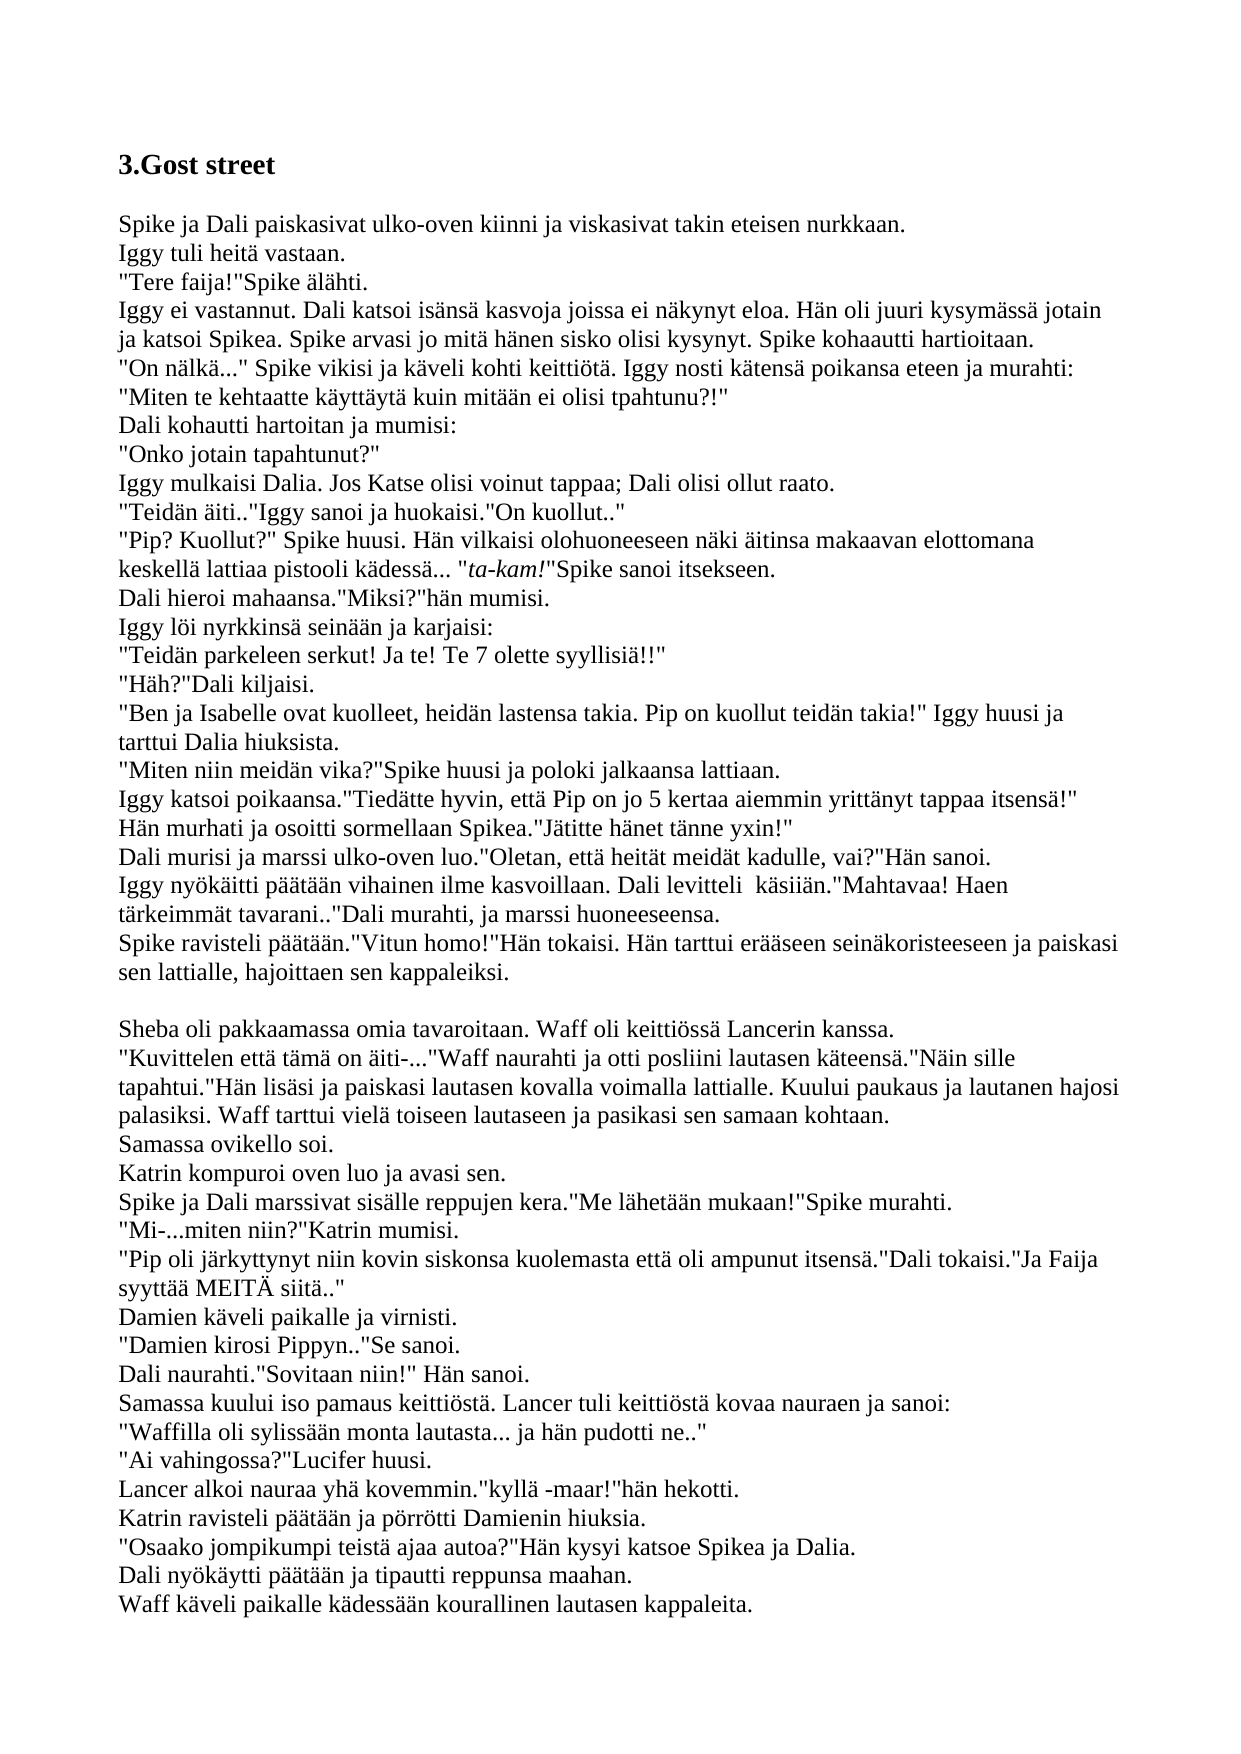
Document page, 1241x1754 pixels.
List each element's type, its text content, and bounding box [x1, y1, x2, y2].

text "Ben ja Isabelle ovat kuolleet, heidän lastensa takia. Pip on kuollut teidän takia!" Iggy huusi ja tarttui Dalia hiuksista. [118, 698, 1122, 755]
text "Onko jotain tapahtunut?" [118, 439, 1122, 468]
text Spike ravisteli päätään."Vitun homo!"Hän tokaisi. Hän tarttui erääseen seinäkoristeeseen ja paiskasi sen lattialle, hajoittaen sen kappaleiksi. [118, 928, 1122, 985]
text Iggy tuli heitä vastaan. [118, 238, 1122, 267]
text "Teidän äiti.."Iggy sanoi ja huokaisi."On kuollut.." [118, 497, 1122, 525]
text Iggy katsoi poikaansa."Tiedätte hyvin, että Pip on jo 5 kertaa aiemmin yrittänyt tappaa itsensä!" Hän murhati ja osoitti sormellaan Spikea."Jätitte hänet tänne yxin!" [118, 784, 1122, 842]
text Samassa kuului iso pamaus keittiöstä. Lancer tuli keittiöstä kovaa nauraen ja sanoi: [118, 1388, 1122, 1417]
text "Mi-...miten niin?"Katrin mumisi. [118, 1215, 1122, 1244]
text Dali naurahti."Sovitaan niin!" Hän sanoi. [118, 1359, 1122, 1388]
text Iggy löi nyrkkinsä seinään ja karjaisi: [118, 612, 1122, 640]
text "Ai vahingossa?"Lucifer huusi. [118, 1445, 1122, 1474]
text Sheba oli pakkaamassa omia tavaroitaan. Waff oli keittiössä Lancerin kanssa. [118, 1014, 1122, 1043]
text Waff käveli paikalle kädessään kourallinen lautasen kappaleita. [118, 1589, 1122, 1618]
text "Teidän parkeleen serkut! Ja te! Te 7 olette syyllisiä!!" [118, 640, 1122, 669]
text Katrin kompuroi oven luo ja avasi sen. [118, 1158, 1122, 1187]
text Katrin ravisteli päätään ja pörrötti Damienin hiuksia. [118, 1503, 1122, 1532]
text Samassa ovikello soi. [118, 1129, 1122, 1158]
text "Pip? Kuollut?" Spike huusi. Hän vilkaisi olohuoneeseen näki äitinsa makaavan elottomana keskellä lattiaa pistooli kädessä... "ta-kam!"Spike sanoi itsekseen. [118, 525, 1122, 583]
text Iggy mulkaisi Dalia. Jos Katse olisi voinut tappaa; Dali olisi ollut raato. [118, 468, 1122, 497]
text Dali nyökäytti päätään ja tipautti reppunsa maahan. [118, 1560, 1122, 1589]
text "Miten niin meidän vika?"Spike huusi ja poloki jalkaansa lattiaan. [118, 755, 1122, 784]
text "Osaako jompikumpi teistä ajaa autoa?"Hän kysyi katsoe Spikea ja Dalia. [118, 1532, 1122, 1560]
text Spike ja Dali marssivat sisälle reppujen kera."Me lähetään mukaan!"Spike murahti. [118, 1187, 1122, 1215]
text "Kuvittelen että tämä on äiti-..."Waff naurahti ja otti posliini lautasen käteensä."Näin sille tapahtui."Hän lisäsi ja paiskasi lautasen kovalla voimalla lattialle. Kuului paukaus ja lautanen hajosi palasiksi. Waff tarttui vielä toiseen lautaseen ja pasikasi sen samaan kohtaan. [118, 1043, 1122, 1129]
text Iggy nyökäitti päätään vihainen ilme kasvoillaan. Dali levitteli käsiiän."Mahtavaa! Haen tärkeimmät tavarani.."Dali murahti, ja marssi huoneeseensa. [118, 870, 1122, 928]
text "On nälkä..." Spike vikisi ja käveli kohti keittiötä. Iggy nosti kätensä poikansa eteen ja murahti: [118, 353, 1122, 382]
text Iggy ei vastannut. Dali katsoi isänsä kasvoja joissa ei näkynyt eloa. Hän oli juuri kysymässä jotain ja katsoi Spikea. Spike arvasi jo mitä hänen sisko olisi kysynyt. Spike kohaautti hartioitaan. [118, 295, 1122, 353]
text Dali kohautti hartoitan ja mumisi: [118, 410, 1122, 439]
text Lancer alkoi nauraa yhä kovemmin."kyllä -maar!"hän hekotti. [118, 1474, 1122, 1503]
text "Miten te kehtaatte käyttäytä kuin mitään ei olisi tpahtunu?!" [118, 382, 1122, 410]
text "Pip oli järkyttynyt niin kovin siskonsa kuolemasta että oli ampunut itsensä."Dali tokaisi."Ja Faija syyttää MEITÄ siitä.." [118, 1244, 1122, 1302]
text Dali murisi ja marssi ulko-oven luo."Oletan, että heität meidät kadulle, vai?"Hän sanoi. [118, 842, 1122, 870]
text "Damien kirosi Pippyn.."Se sanoi. [118, 1330, 1122, 1359]
text "Häh?"Dali kiljaisi. [118, 669, 1122, 698]
text "Tere faija!"Spike älähti. [118, 267, 1122, 295]
text "Waffilla oli sylissään monta lautasta... ja hän pudotti ne.." [118, 1417, 1122, 1445]
text Spike ja Dali paiskasivat ulko-oven kiinni ja viskasivat takin eteisen nurkkaan. [118, 209, 1122, 238]
text Damien käveli paikalle ja virnisti. [118, 1302, 1122, 1330]
text 3.Gost street [118, 147, 1122, 180]
text Dali hieroi mahaansa."Miksi?"hän mumisi. [118, 583, 1122, 612]
